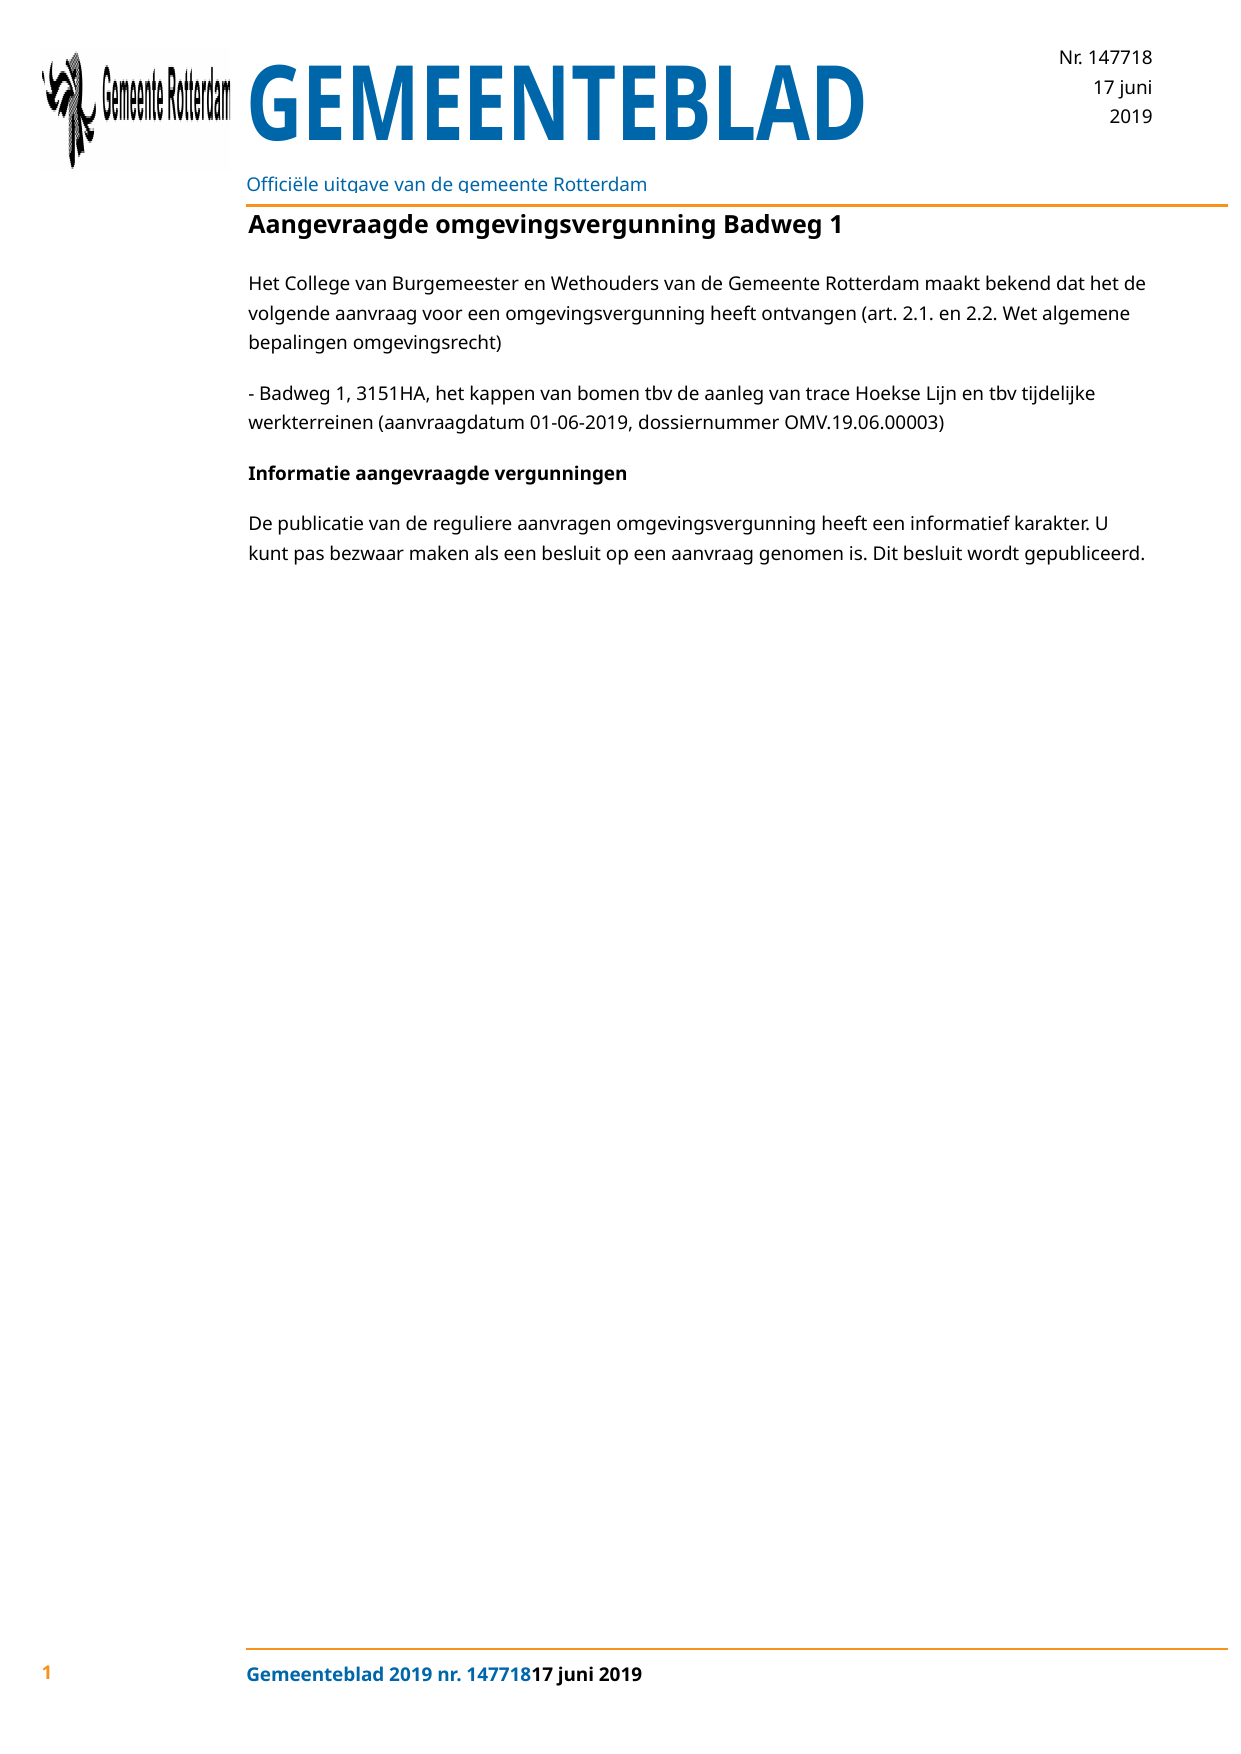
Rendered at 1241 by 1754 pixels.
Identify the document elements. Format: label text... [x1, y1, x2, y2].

text - Badweg 1, 3151HA, het kappen van bomen tbv de aanleg van trace Hoekse Lijn en tbv tijdelijke werkterreinen (aanvraagdatum 01-06-2019, dossiernummer OMV.19.06.00003) [248, 380, 1152, 435]
text Het College van Burgemeester en Wethouders van de Gemeente Rotterdam maakt bekend dat het de volgende aanvraag voor een omgevingsvergunning heeft ontvangen (art. 2.1. en 2.2. Wet algemene bepalingen omgevingsrecht) [248, 270, 1152, 355]
text De publicatie van de reguliere aanvragen omgevingsvergunning heeft een informatief karakter. U kunt pas bezwaar maken als een besluit op een aanvraag genomen is. Dit besluit wordt gepubliceerd. [248, 510, 1152, 566]
picture [41, 47, 231, 172]
text Informatie aangevraagde vergunningen [248, 460, 1152, 486]
text Aangevraagde omgevingsvergunning Badweg 1 [248, 207, 1152, 241]
